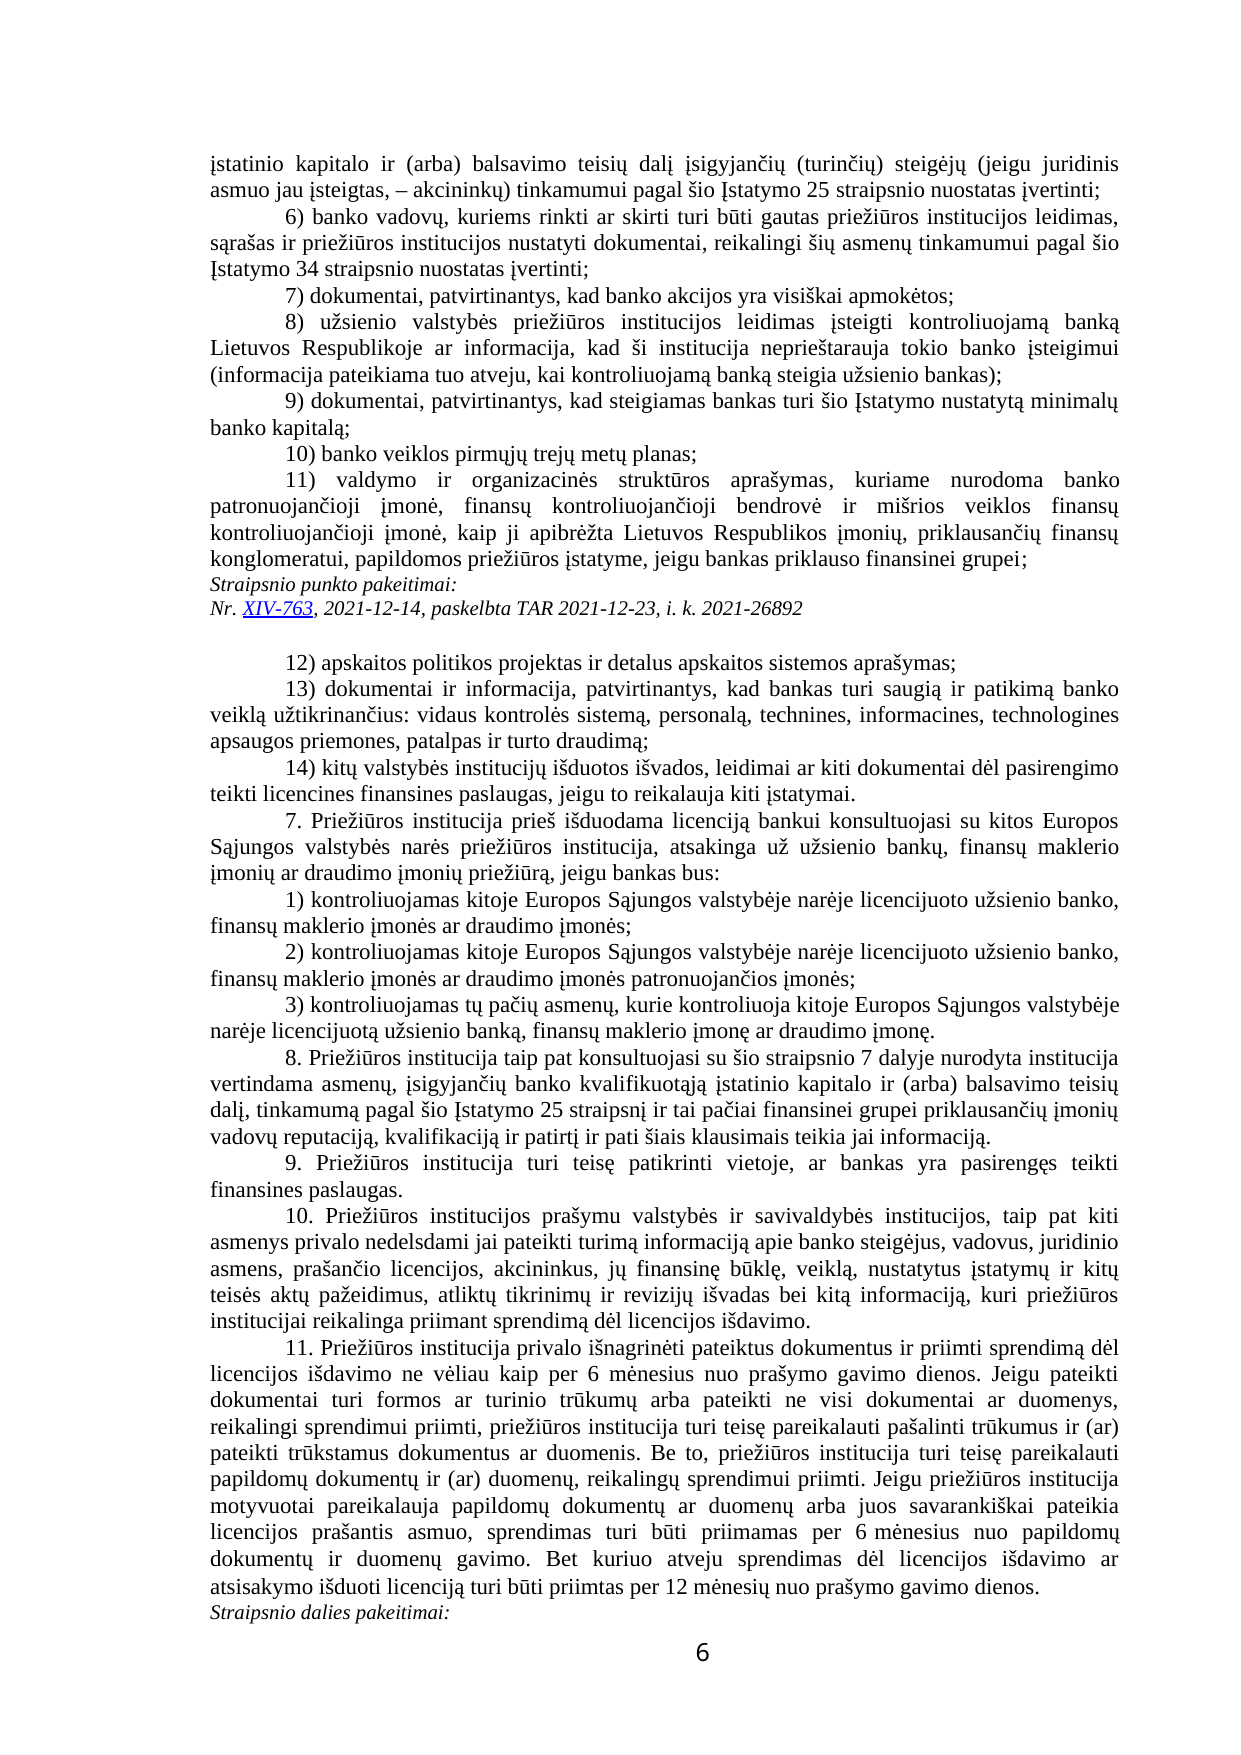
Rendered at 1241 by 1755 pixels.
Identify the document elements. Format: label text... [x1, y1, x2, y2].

text 6) banko vadovų, kuriems rinkti ar skirti turi būti gautas priežiūros institucijos leidimas, sąrašas ir priežiūros institucijos nustatyti dokumentai, reikalingi šių asmenų tinkamumui pagal šio Įstatymo 34 straipsnio nuostatas įvertinti; [210, 203, 1120, 282]
text 14) kitų valstybės institucijų išduotos išvados, leidimai ar kiti dokumentai dėl pasirengimo teikti licencines finansines paslaugas, jeigu to reikalauja kiti įstatymai. [210, 754, 1120, 807]
text 10) banko veiklos pirmųjų trejų metų planas; [210, 440, 1120, 466]
text 11) valdymo ir organizacinės struktūros aprašymas, kuriame nurodoma banko patronuojančioji įmonė, finansų kontroliuojančioji bendrovė ir mišrios veiklos finansų kontroliuojančioji įmonė, kaip ji apibrėžta Lietuvos Respublikos įmonių, priklausančių finansų konglomeratui, papildomos priežiūros įstatyme, jeigu bankas priklauso finansinei grupei; [210, 466, 1120, 572]
text 7) dokumentai, patvirtinantys, kad banko akcijos yra visiškai apmokėtos; [210, 282, 1120, 308]
text 12) apskaitos politikos projektas ir detalus apskaitos sistemos aprašymas; [210, 648, 1120, 675]
text 9. Priežiūros institucija turi teisę patikrinti vietoje, ar bankas yra pasirengęs teikti finansines paslaugas. [210, 1149, 1120, 1202]
text Straipsnio dalies pakeitimai: [210, 1600, 1120, 1624]
text įstatinio kapitalo ir (arba) balsavimo teisių dalį įsigyjančių (turinčių) steigėjų (jeigu juridinis asmuo jau įsteigtas, – akcininkų) tinkamumui pagal šio Įstatymo 25 straipsnio nuostatas įvertinti; [210, 150, 1120, 203]
text 8) užsienio valstybės priežiūros institucijos leidimas įsteigti kontroliuojamą banką Lietuvos Respublikoje ar informacija, kad ši institucija neprieštarauja tokio banko įsteigimui (informacija pateikiama tuo atveju, kai kontroliuojamą banką steigia užsienio bankas); [210, 308, 1120, 387]
text 10. Priežiūros institucijos prašymu valstybės ir savivaldybės institucijos, taip pat kiti asmenys privalo nedelsdami jai pateikti turimą informaciją apie banko steigėjus, vadovus, juridinio asmens, prašančio licencijos, akcininkus, jų finansinę būklę, veiklą, nustatytus įstatymų ir kitų teisės aktų pažeidimus, atliktų tikrinimų ir revizijų išvadas bei kitą informaciją, kuri priežiūros institucijai reikalinga priimant sprendimą dėl licencijos išdavimo. [210, 1202, 1120, 1334]
text 13) dokumentai ir informacija, patvirtinantys, kad bankas turi saugią ir patikimą banko veiklą užtikrinančius: vidaus kontrolės sistemą, personalą, technines, informacines, technologines apsaugos priemones, patalpas ir turto draudimą; [210, 675, 1120, 754]
text 1) kontroliuojamas kitoje Europos Sąjungos valstybėje narėje licencijuoto užsienio banko, finansų maklerio įmonės ar draudimo įmonės; [210, 886, 1120, 938]
text 3) kontroliuojamas tų pačių asmenų, kurie kontroliuoja kitoje Europos Sąjungos valstybėje narėje licencijuotą užsienio banką, finansų maklerio įmonę ar draudimo įmonę. [210, 991, 1120, 1044]
text 8. Priežiūros institucija taip pat konsultuojasi su šio straipsnio 7 dalyje nurodyta institucija vertindama asmenų, įsigyjančių banko kvalifikuotąją įstatinio kapitalo ir (arba) balsavimo teisių dalį, tinkamumą pagal šio Įstatymo 25 straipsnį ir tai pačiai finansinei grupei priklausančių įmonių vadovų reputaciją, kvalifikaciją ir patirtį ir pati šiais klausimais teikia jai informaciją. [210, 1044, 1120, 1149]
text Straipsnio punkto pakeitimai: [210, 572, 1120, 596]
text Nr. XIV-763, 2021-12-14, paskelbta TAR 2021-12-23, i. k. 2021-26892 [210, 596, 1120, 620]
text 9) dokumentai, patvirtinantys, kad steigiamas bankas turi šio Įstatymo nustatytą minimalų banko kapitalą; [210, 387, 1120, 440]
text 2) kontroliuojamas kitoje Europos Sąjungos valstybėje narėje licencijuoto užsienio banko, finansų maklerio įmonės ar draudimo įmonės patronuojančios įmonės; [210, 938, 1120, 991]
text 11. Priežiūros institucija privalo išnagrinėti pateiktus dokumentus ir priimti sprendimą dėl licencijos išdavimo ne vėliau kaip per 6 mėnesius nuo prašymo gavimo dienos. Jeigu pateikti dokumentai turi formos ar turinio trūkumų arba pateikti ne visi dokumentai ar duomenys, reikalingi sprendimui priimti, priežiūros institucija turi teisę pareikalauti pašalinti trūkumus ir (ar) pateikti trūkstamus dokumentus ar duomenis. Be to, priežiūros institucija turi teisę pareikalauti papildomų dokumentų ir (ar) duomenų, reikalingų sprendimui priimti. Jeigu priežiūros institucija motyvuotai pareikalauja papildomų dokumentų ar duomenų arba juos savarankiškai pateikia licencijos prašantis asmuo, sprendimas turi būti priimamas per 6 mėnesius nuo papildomų dokumentų ir duomenų gavimo. Bet kuriuo atveju sprendimas dėl licencijos išdavimo ar atsisakymo išduoti licenciją turi būti priimtas per 12 mėnesių nuo prašymo gavimo dienos. [210, 1334, 1120, 1600]
text 7. Priežiūros institucija prieš išduodama licenciją bankui konsultuojasi su kitos Europos Sąjungos valstybės narės priežiūros institucija, atsakinga už užsienio bankų, finansų maklerio įmonių ar draudimo įmonių priežiūrą, jeigu bankas bus: [210, 807, 1120, 886]
